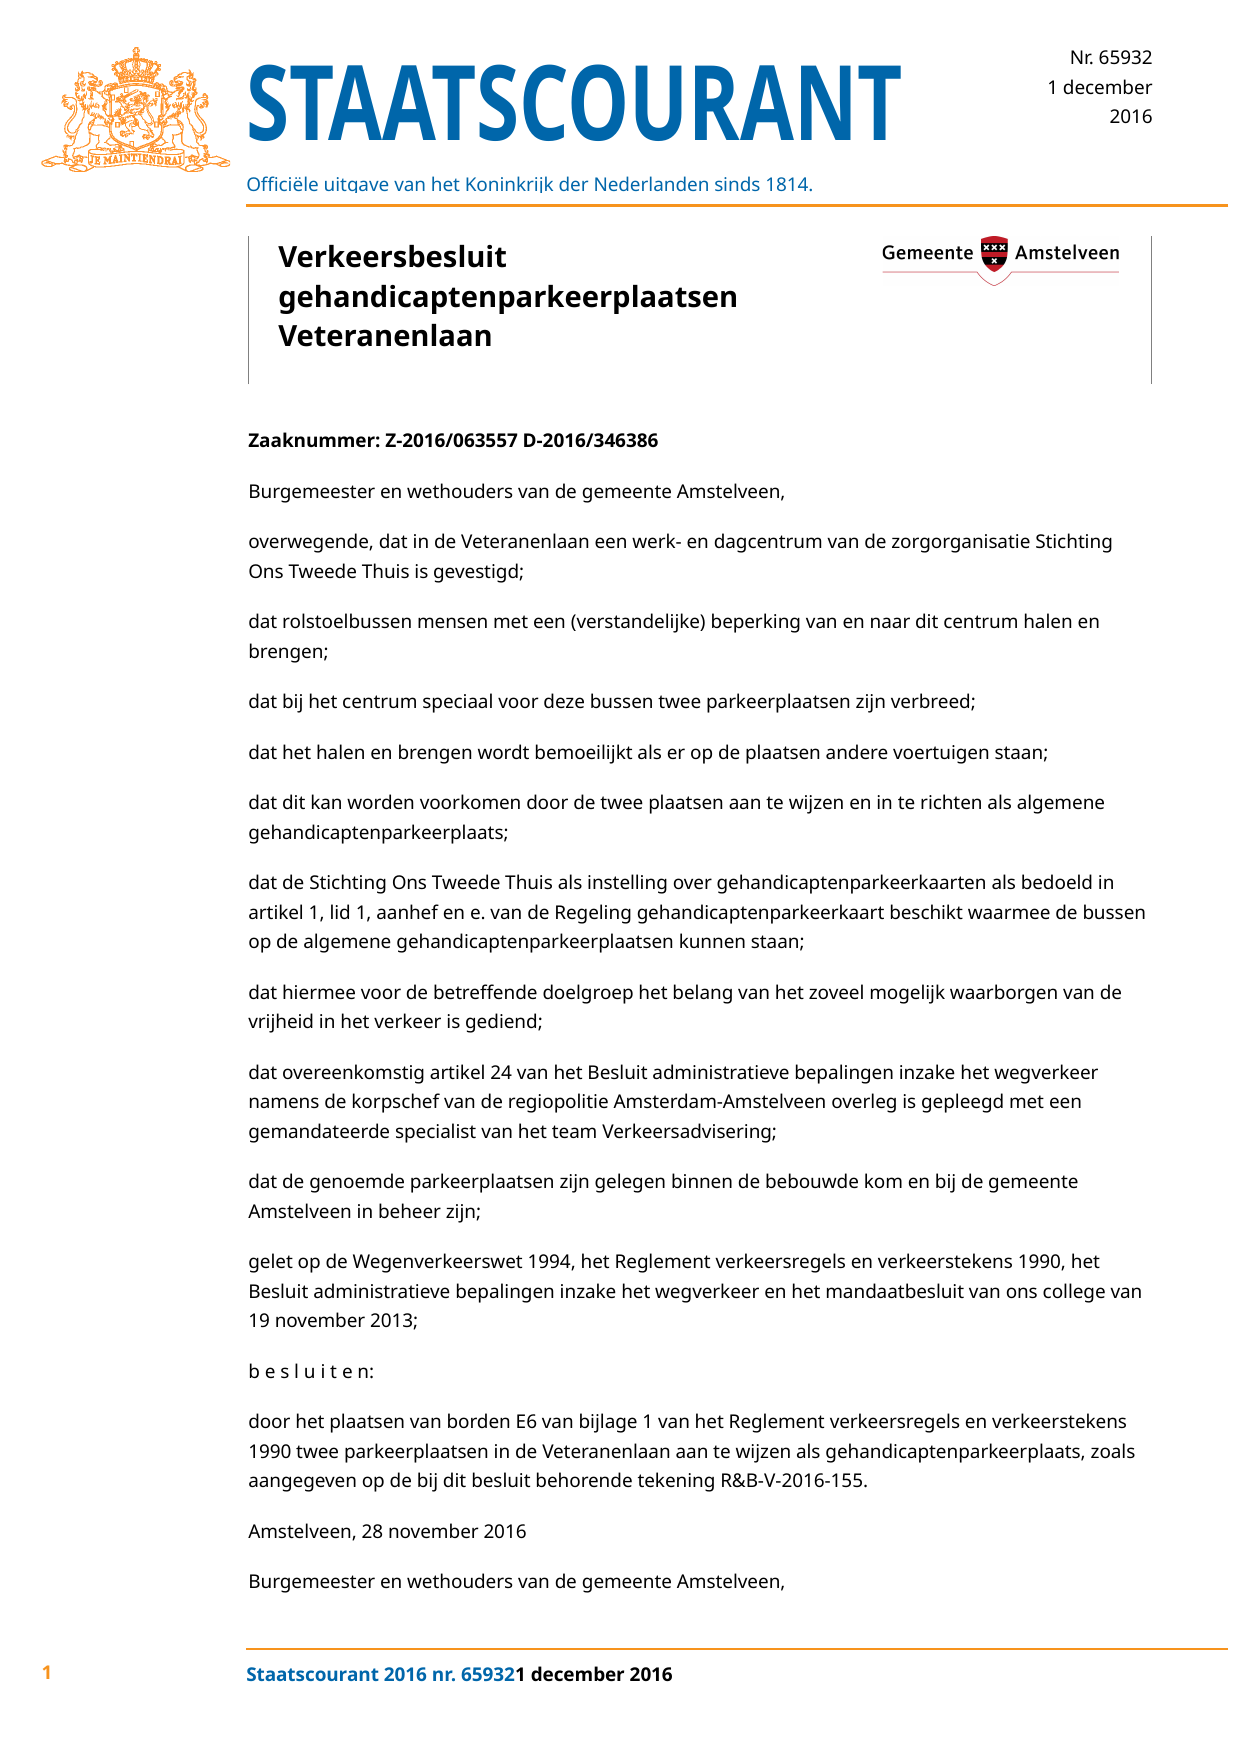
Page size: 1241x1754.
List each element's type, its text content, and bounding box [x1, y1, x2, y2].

text dat de Stichting Ons Tweede Thuis als instelling over gehandicaptenparkeerkaarten als bedoeld in artikel 1, lid 1, aanhef en e. van de Regeling gehandicaptenparkeerkaart beschikt waarmee de bussen op de algemene gehandicaptenparkeerplaatsen kunnen staan; [248, 869, 1152, 954]
text b e s l u i t e n: [248, 1358, 1152, 1384]
table_header [850, 236, 1151, 384]
text Burgemeester en wethouders van de gemeente Amstelveen, [248, 1568, 1152, 1594]
text door het plaatsen van borden E6 van bijlage 1 van het Reglement verkeersregels en verkeerstekens 1990 twee parkeerplaatsen in de Veteranenlaan aan te wijzen als gehandicaptenparkeerplaats, zoals aangegeven op de bij dit besluit behorende tekening R&B-V-2016-155. [248, 1408, 1152, 1493]
picture [882, 236, 1119, 286]
text dat overeenkomstig artikel 24 van het Besluit administratieve bepalingen inzake het wegverkeer namens de korpschef van de regiopolitie Amsterdam-Amstelveen overleg is gepleegd met een gemandateerde specialist van het team Verkeersadvisering; [248, 1059, 1152, 1144]
text dat bij het centrum speciaal voor deze bussen twee parkeerplaatsen zijn verbreed; [248, 688, 1152, 714]
text gelet op de Wegenverkeerswet 1994, het Reglement verkeersregels en verkeerstekens 1990, het Besluit administratieve bepalingen inzake het wegverkeer en het mandaatbesluit van ons college van 19 november 2013; [248, 1248, 1152, 1333]
text dat rolstoelbussen mensen met een (verstandelijke) beperking van en naar dit centrum halen en brengen; [248, 608, 1152, 664]
text dat de genoemde parkeerplaatsen zijn gelegen binnen de bebouwde kom en bij de gemeente Amstelveen in beheer zijn; [248, 1168, 1152, 1224]
text Amstelveen, 28 november 2016 [248, 1518, 1152, 1544]
text dat dit kan worden voorkomen door de twee plaatsen aan te wijzen en in te richten als algemene gehandicaptenparkeerplaats; [248, 789, 1152, 844]
picture [41, 47, 231, 172]
text overwegende, dat in de Veteranenlaan een werk- en dagcentrum van de zorgorganisatie Stichting Ons Tweede Thuis is gevestigd; [248, 528, 1152, 584]
table_header Verkeersbesluit gehandicaptenparkeerplaatsen Veteranenlaan [249, 236, 850, 384]
text Burgemeester en wethouders van de gemeente Amstelveen, [248, 478, 1152, 504]
text dat hiermee voor de betreffende doelgroep het belang van het zoveel mogelijk waarborgen van de vrijheid in het verkeer is gediend; [248, 979, 1152, 1034]
text dat het halen en brengen wordt bemoeilijkt als er op de plaatsen andere voertuigen staan; [248, 739, 1152, 764]
text Zaaknummer: Z-2016/063557 D-2016/346386 [248, 428, 1152, 453]
